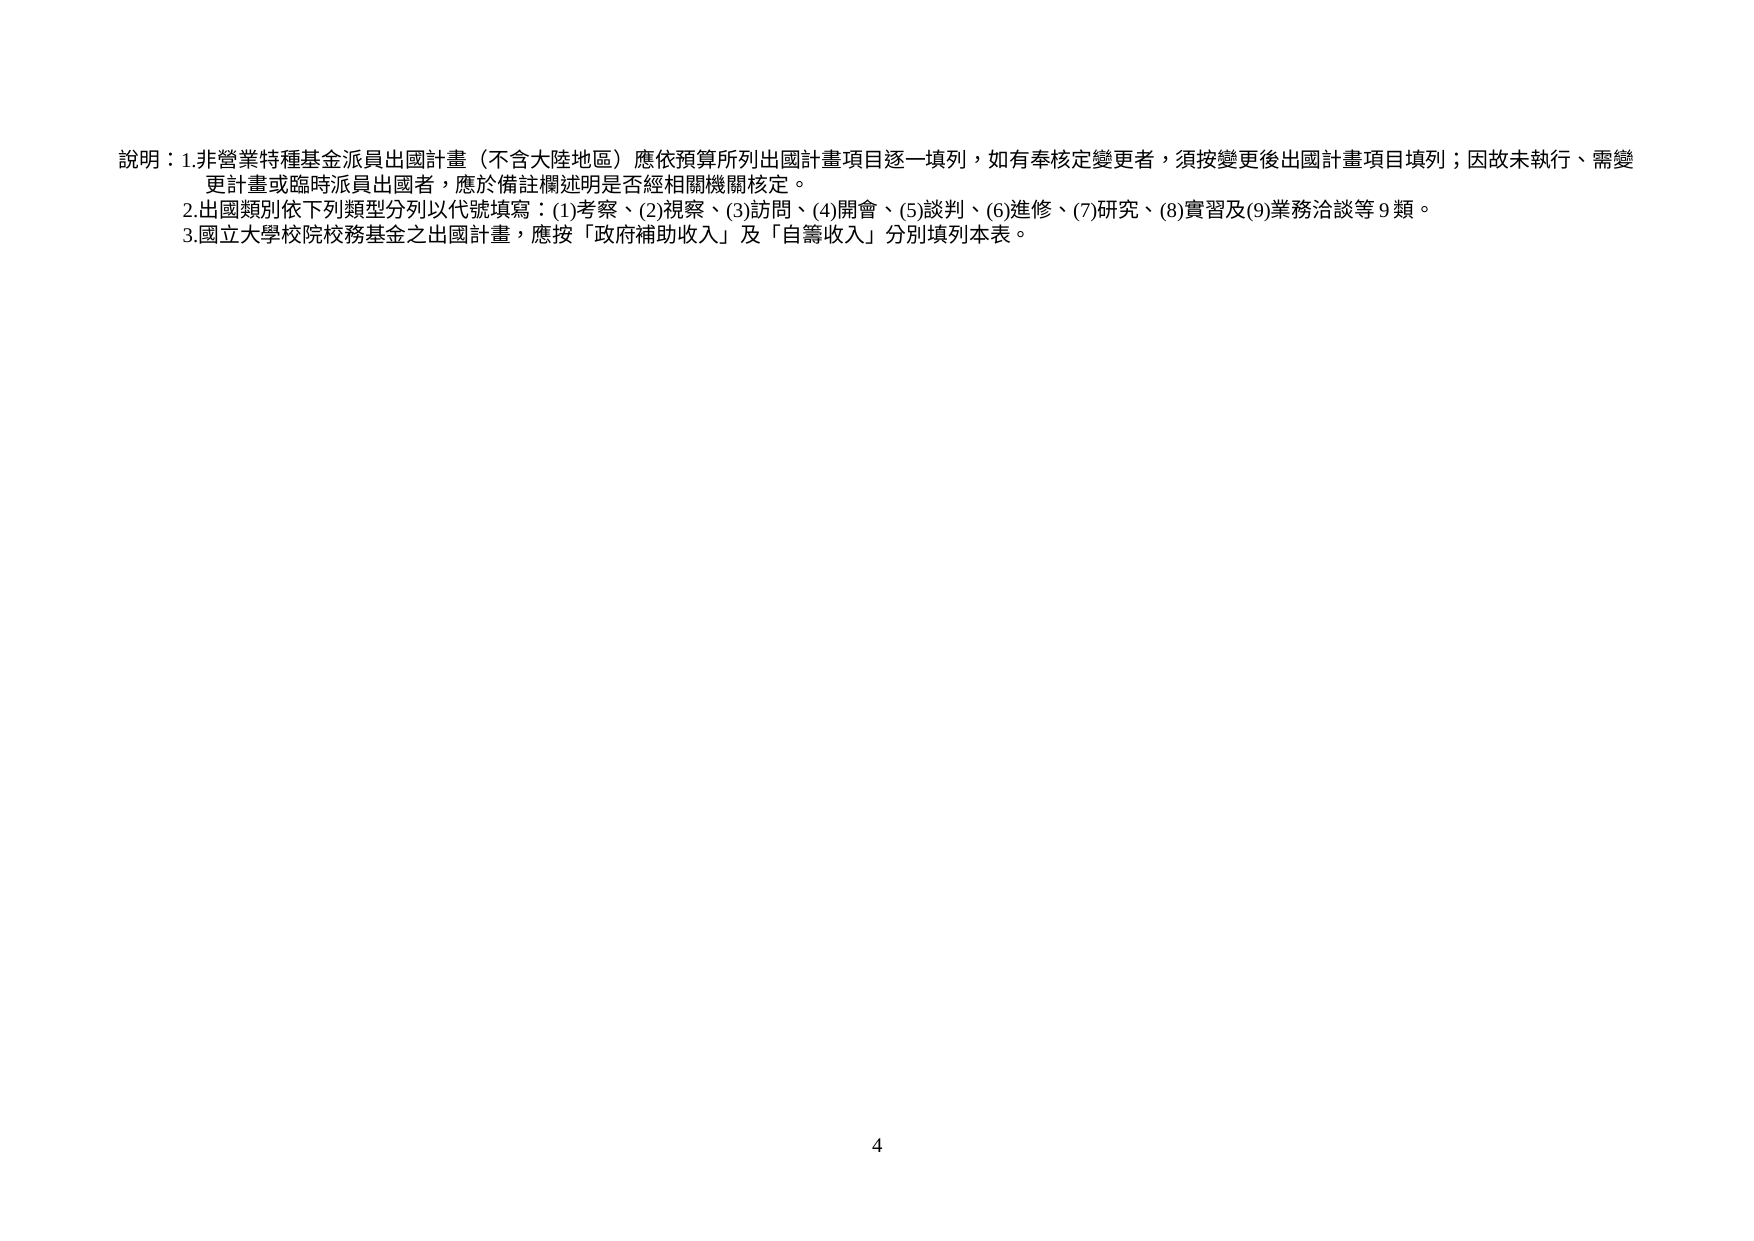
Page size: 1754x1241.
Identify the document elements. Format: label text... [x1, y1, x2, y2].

text 說明：1.非營業特種基金派員出國計畫（不含大陸地區）應依預算所列出國計畫項目逐一填列，如有奉核定變更者，須按變更後出國計畫項目填列；因故未執行、需變更計畫或臨時派員出國者，應於備註欄述明是否經相關機關核定。 [118, 148, 1639, 198]
text 3.國立大學校院校務基金之出國計畫，應按「政府補助收入」及「自籌收入」分別填列本表。 [182, 223, 1580, 248]
text 2.出國類別依下列類型分列以代號填寫：(1)考察、(2)視察、(3)訪問、(4)開會、(5)談判、(6)進修、(7)研究、(8)實習及(9)業務洽談等9類。 [182, 198, 1580, 223]
